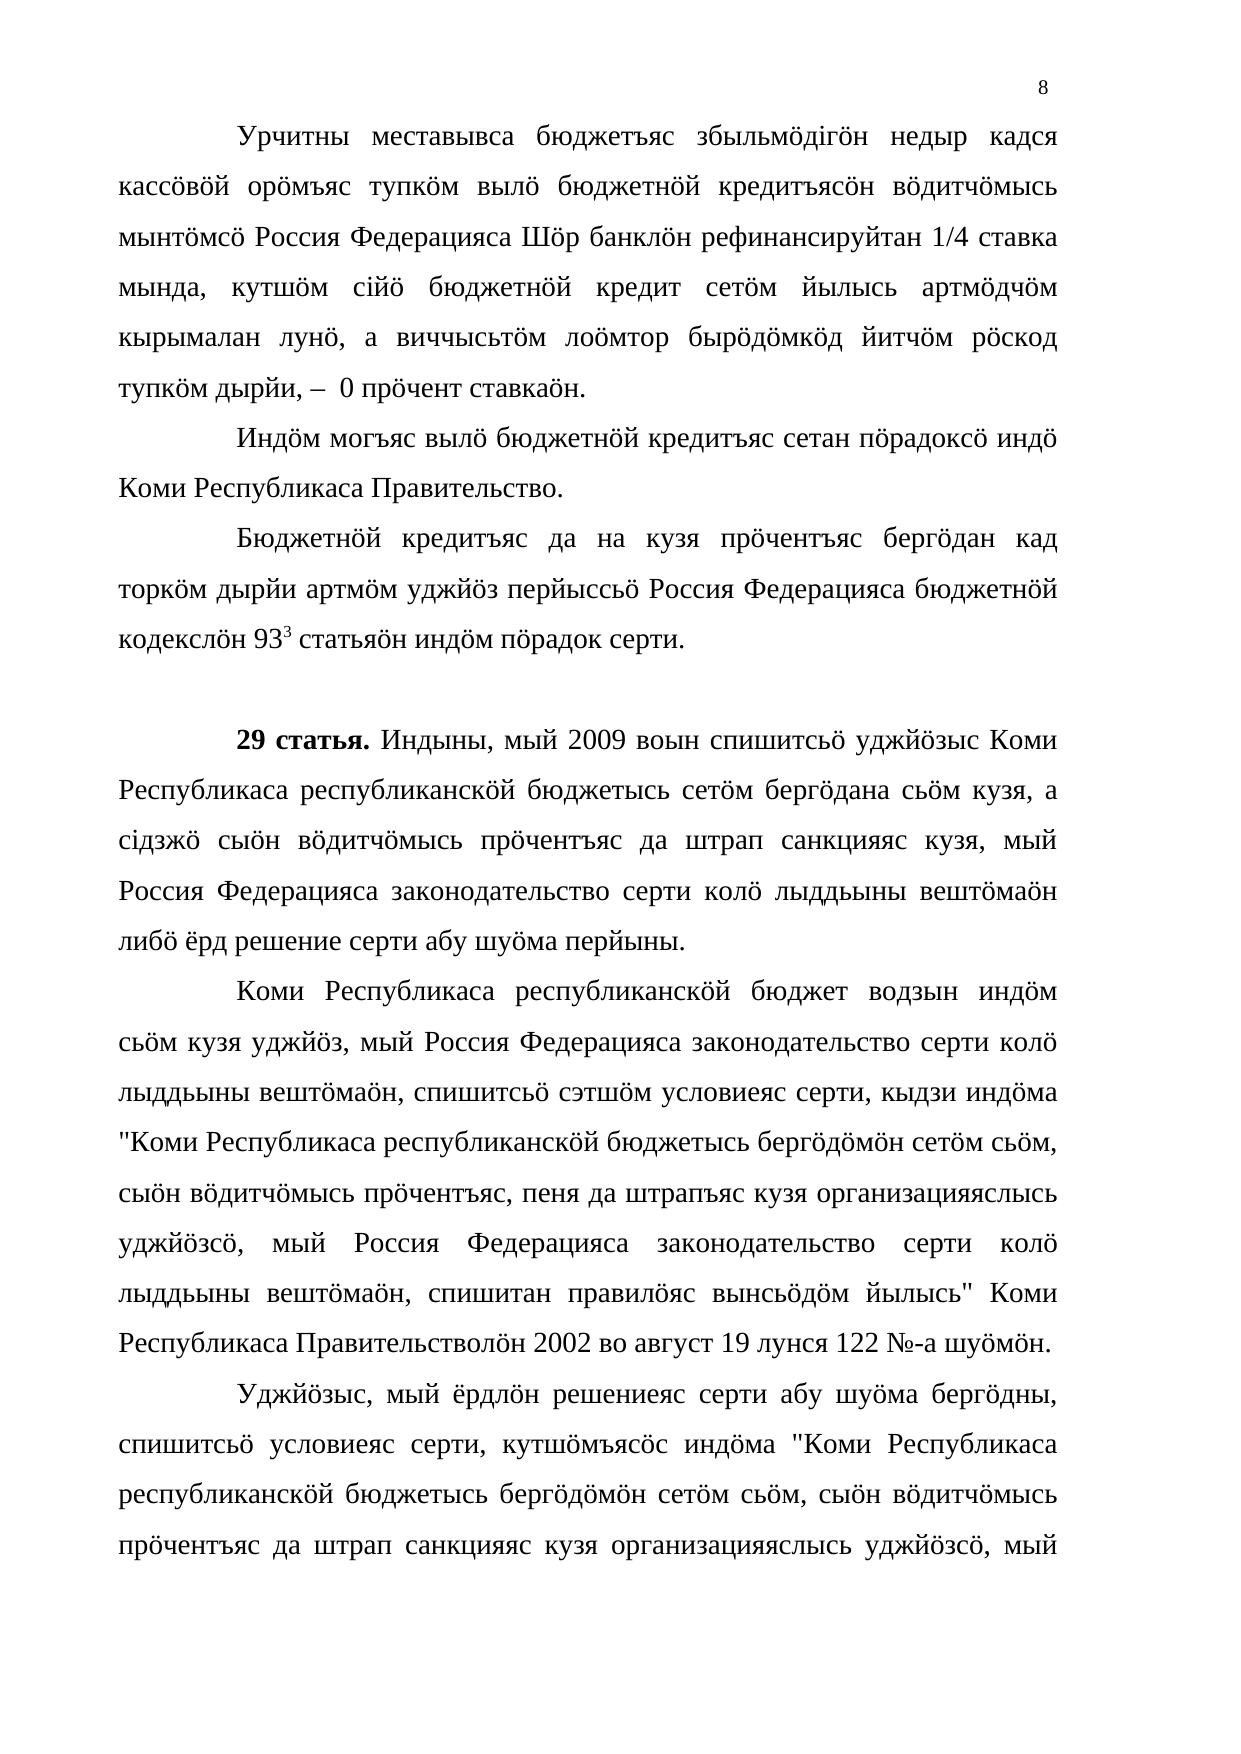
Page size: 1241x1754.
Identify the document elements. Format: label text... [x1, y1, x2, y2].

text Урчитны меставывса бюджетъяс збыльмöдiгöн недыр кадся кассöвöй орöмъяс тупкöм вылö бюджетнöй кредитъясöн вöдитчöмысь мынтöмсö Россия Федерацияса Шöр банклöн рефинансируйтан 1/4 ставка мында, кутшöм сiйö бюджетнöй кредит сетöм йылысь артмöдчöм кырымалан лунö, а виччысьтöм лоöмтор бырöдöмкöд йитчöм рöскод тупкöм дырйи, – 0 прöчент ставкаöн. [118, 118, 1058, 403]
text Бюджетнöй кредитъяс да на кузя прöчентъяс бергöдан кад торкöм дырйи артмöм уджйöз перйыссьö Россия Федерацияса бюджетнöй кодекслöн 933 статьяöн индöм пöрадок серти. [118, 521, 1058, 655]
text Уджйöзыс, мый ёрдлöн решениеяс серти абу шуöма бергöдны, спишитсьö условиеяс серти, кутшöмъясöс индöма "Коми Республикаса республиканскöй бюджетысь бергöдöмöн сетöм сьöм, сыöн вöдитчöмысь прöчентъяс да штрап санкцияяс кузя организацияяслысь уджйöзсö, мый [118, 1376, 1058, 1560]
text Коми Республикаса республиканскöй бюджет водзын индöм сьöм кузя уджйöз, мый Россия Федерацияса законодательство серти колö лыддьыны вештöмаöн, спишитсьö сэтшöм условиеяс серти, кыдзи индöма "Коми Республикаса республиканскöй бюджетысь бергöдöмöн сетöм сьöм, сыöн вöдитчöмысь прöчентъяс, пеня да штрапъяс кузя организацияяслысь уджйöзсö, мый Россия Федерацияса законодательство серти колö лыддьыны вештöмаöн, спишитан правилöяс вынсьöдöм йылысь" Коми Республикаса Правительстволöн 2002 во август 19 лунся 122 №-а шуöмöн. [118, 973, 1058, 1359]
text Индöм могъяс вылö бюджетнöй кредитъяс сетан пöрадоксö индö Коми Республикаса Правительство. [118, 420, 1058, 504]
text 29 статья. Индыны, мый 2009 воын спишитсьö уджйöзыс Коми Республикаса республиканскöй бюджетысь сетöм бергöдана сьöм кузя, а сiдзжö сыöн вöдитчöмысь прöчентъяс да штрап санкцияяс кузя, мый Россия Федерацияса законодательство серти колö лыддьыны вештöмаöн либö ёрд решение серти абу шуöма перйыны. [118, 722, 1058, 957]
